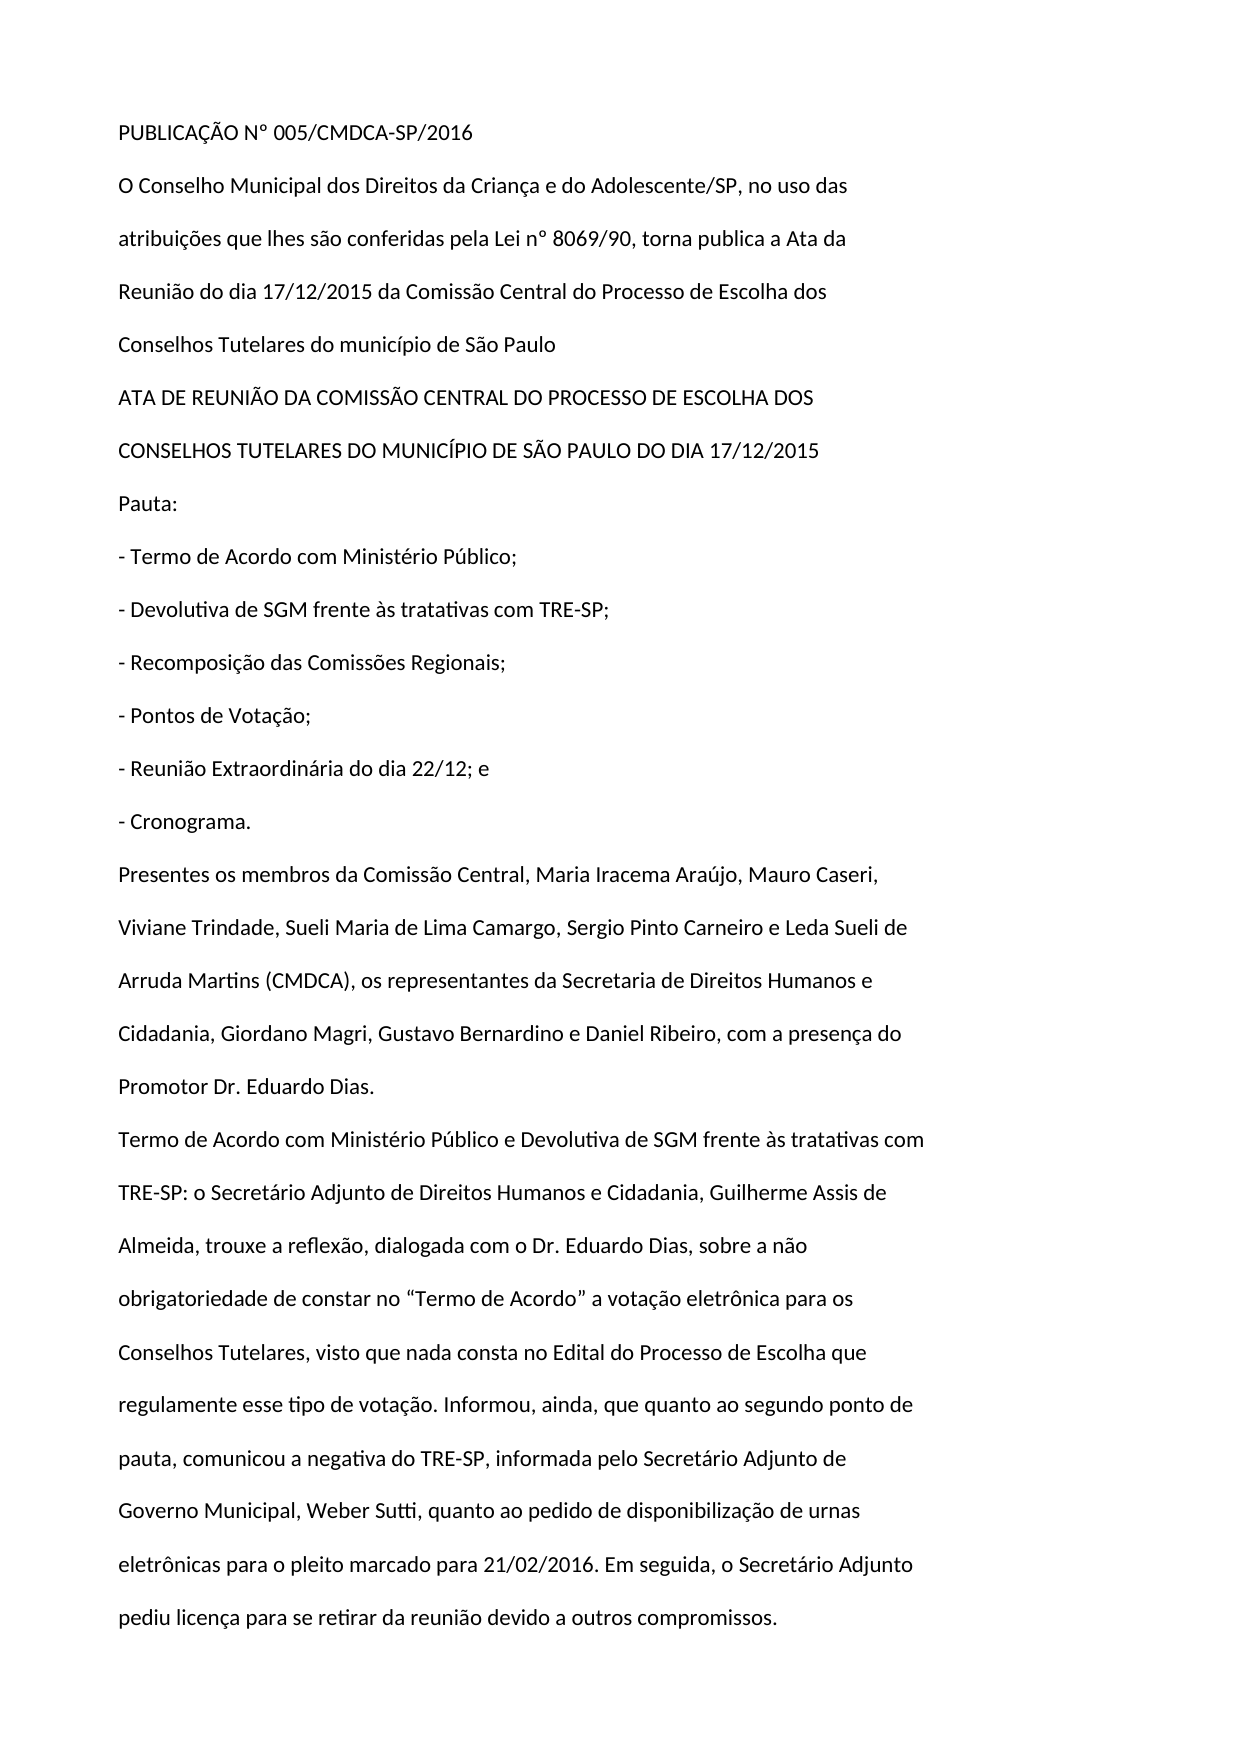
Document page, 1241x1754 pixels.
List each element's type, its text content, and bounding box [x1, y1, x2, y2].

text Promotor Dr. Eduardo Dias. [118, 1072, 1122, 1101]
text PUBLICAÇÃO Nº 005/CMDCA-SP/2016 [118, 118, 1122, 146]
text - Cronograma. [118, 807, 1122, 835]
text - Recomposição das Comissões Regionais; [118, 648, 1122, 676]
text pediu licença para se retirar da reunião devido a outros compromissos. [118, 1603, 1122, 1631]
text - Termo de Acordo com Ministério Público; [118, 542, 1122, 570]
text TRE-SP: o Secretário Adjunto de Direitos Humanos e Cidadania, Guilherme Assis de [118, 1178, 1122, 1207]
text Presentes os membros da Comissão Central, Maria Iracema Araújo, Mauro Caseri, [118, 860, 1122, 888]
text Conselhos Tutelares do município de São Paulo [118, 330, 1122, 358]
text ATA DE REUNIÃO DA COMISSÃO CENTRAL DO PROCESSO DE ESCOLHA DOS [118, 383, 1122, 411]
text Reunião do dia 17/12/2015 da Comissão Central do Processo de Escolha dos [118, 277, 1122, 305]
text Termo de Acordo com Ministério Público e Devolutiva de SGM frente às tratativas com [118, 1126, 1122, 1153]
text Arruda Martins (CMDCA), os representantes da Secretaria de Direitos Humanos e [118, 966, 1122, 994]
text O Conselho Municipal dos Direitos da Criança e do Adolescente/SP, no uso das [118, 171, 1122, 199]
text regulamente esse tipo de votação. Informou, ainda, que quanto ao segundo ponto de [118, 1391, 1122, 1419]
text Conselhos Tutelares, visto que nada consta no Edital do Processo de Escolha que [118, 1338, 1122, 1366]
text Viviane Trindade, Sueli Maria de Lima Camargo, Sergio Pinto Carneiro e Leda Sueli de [118, 913, 1122, 941]
text atribuições que lhes são conferidas pela Lei nº 8069/90, torna publica a Ata da [118, 224, 1122, 252]
text Almeida, trouxe a reflexão, dialogada com o Dr. Eduardo Dias, sobre a não [118, 1232, 1122, 1259]
text pauta, comunicou a negativa do TRE-SP, informada pelo Secretário Adjunto de [118, 1444, 1122, 1472]
text - Reunião Extraordinária do dia 22/12; e [118, 754, 1122, 782]
text - Pontos de Votação; [118, 701, 1122, 729]
text - Devolutiva de SGM frente às tratativas com TRE-SP; [118, 595, 1122, 623]
text Cidadania, Giordano Magri, Gustavo Bernardino e Daniel Ribeiro, com a presença do [118, 1019, 1122, 1047]
text obrigatoriedade de constar no “Termo de Acordo” a votação eletrônica para os [118, 1284, 1122, 1313]
text eletrônicas para o pleito marcado para 21/02/2016. Em seguida, o Secretário Adjunto [118, 1550, 1122, 1578]
text CONSELHOS TUTELARES DO MUNICÍPIO DE SÃO PAULO DO DIA 17/12/2015 [118, 436, 1122, 464]
text Pauta: [118, 489, 1122, 517]
text Governo Municipal, Weber Sutti, quanto ao pedido de disponibilização de urnas [118, 1497, 1122, 1525]
